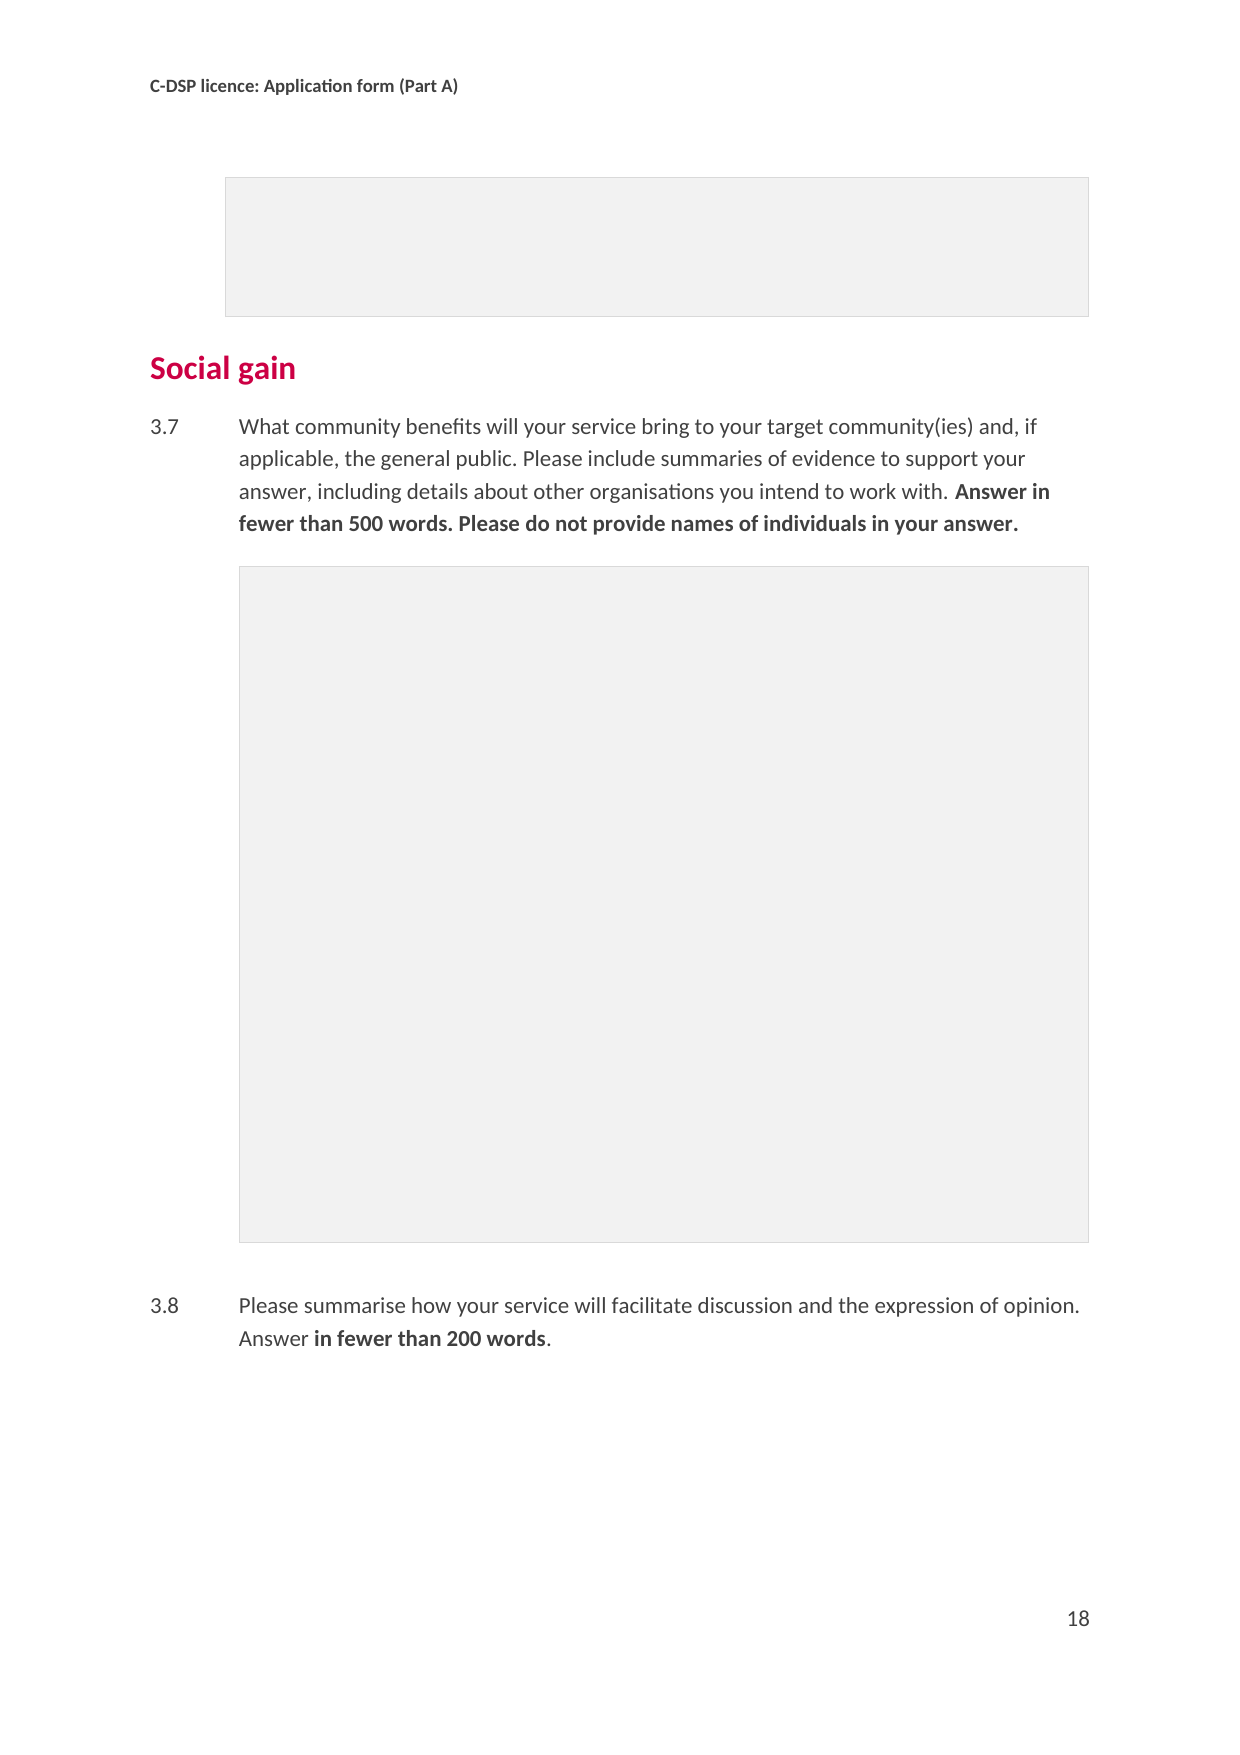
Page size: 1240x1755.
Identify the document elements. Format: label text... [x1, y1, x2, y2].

list What community benefits will your service bring to your target community(ies) and, if applicable, the general public. Please include summaries of evidence to support your answer, including details about other organisations you intend to work with. Answer in fewer than 500 words. Please do not provide names of individuals in your answer. [150, 412, 1089, 537]
subtitle Social gain [150, 347, 1089, 387]
list Please summarise how your service will facilitate discussion and the expression of opinion. Answer in fewer than 200 words. [150, 1292, 1089, 1352]
